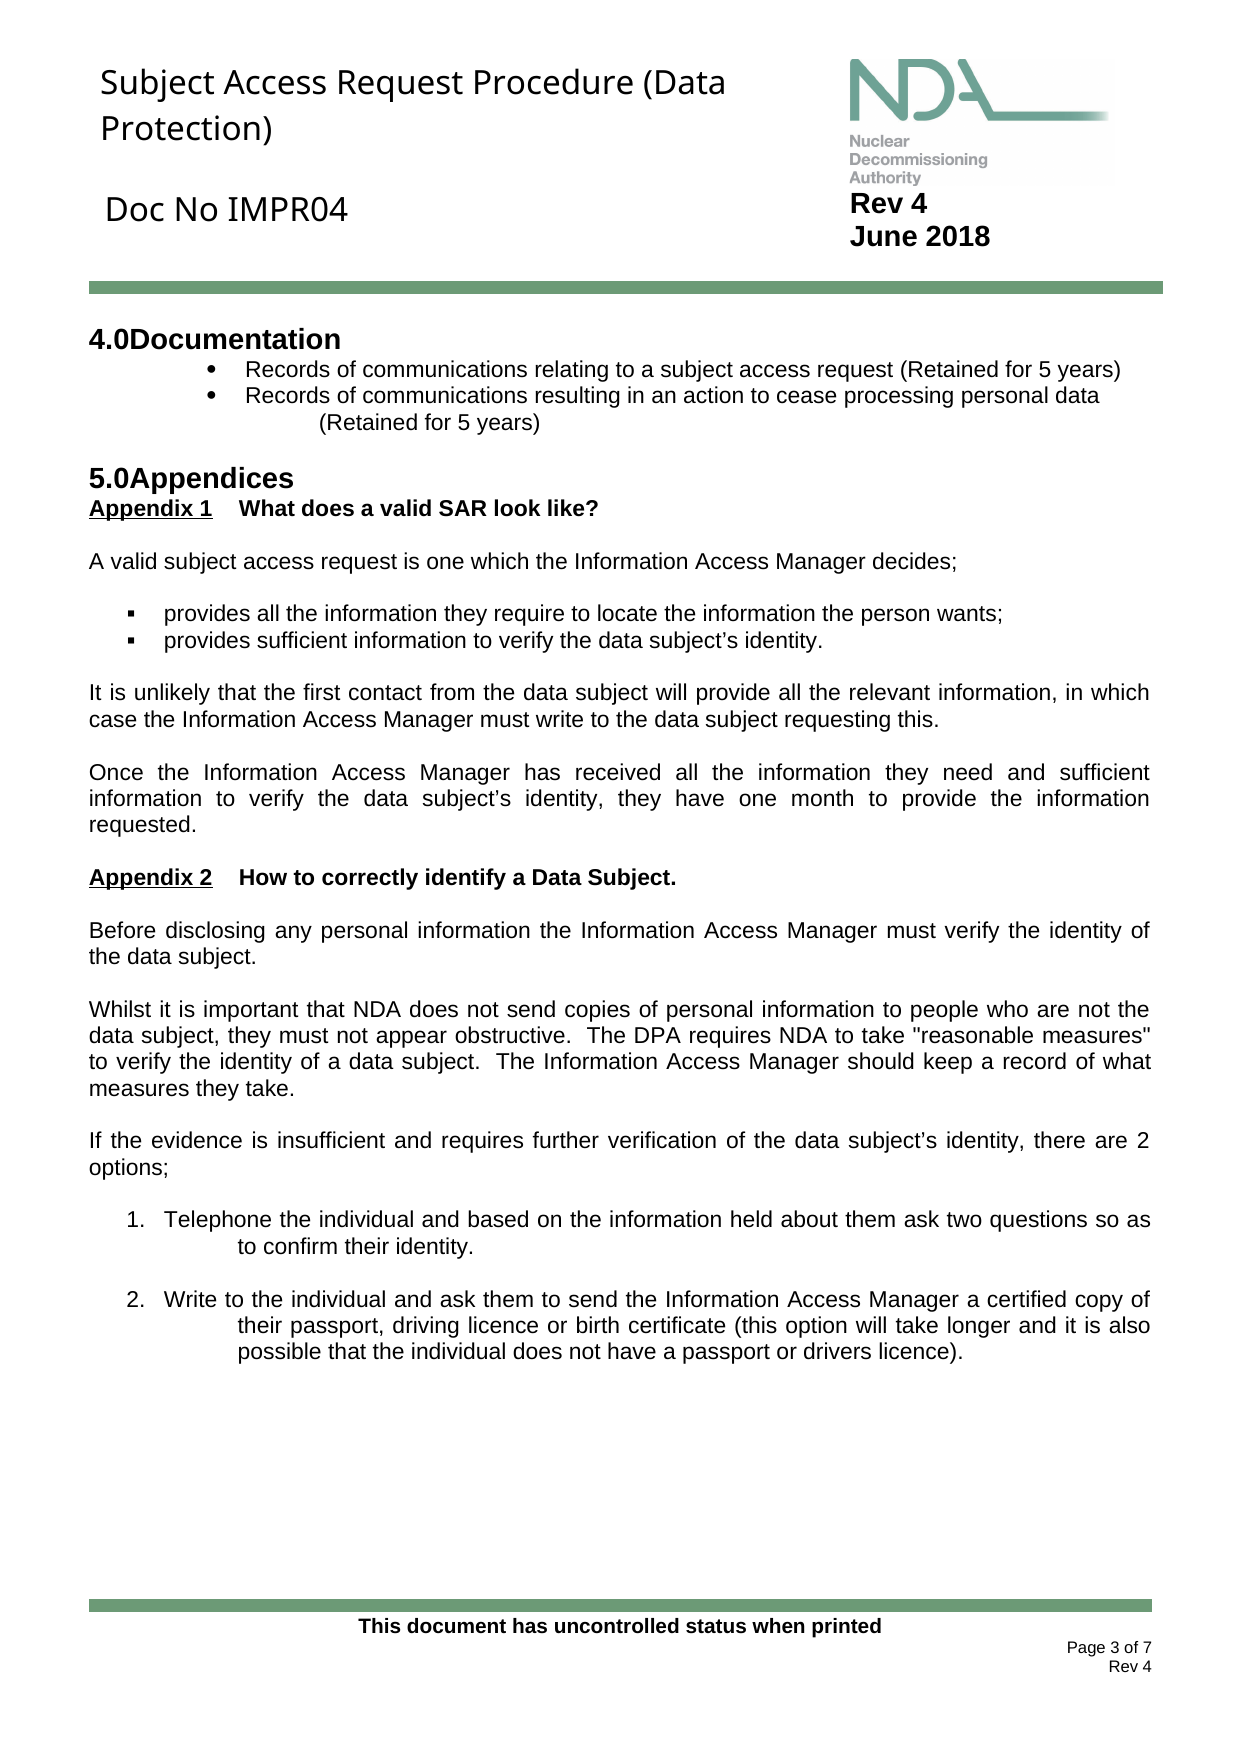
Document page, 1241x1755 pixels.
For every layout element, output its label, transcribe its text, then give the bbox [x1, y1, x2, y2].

list Write to the individual and ask them to send the Information Access Manager a certified copy of their passport, driving licence or birth certificate (this option will take longer and it is also possible that the individual does not have a passport or drivers licence). [126, 1286, 1152, 1364]
text Appendix 1 What does a valid SAR look like? [89, 495, 1152, 521]
list Telephone the individual and based on the information held about them ask two questions so as to confirm their identity. [126, 1206, 1152, 1259]
text Once the Information Access Manager has received all the information they need and sufficient information to verify the data subject’s identity, they have one month to provide the information requested. [89, 758, 1152, 837]
list Appendices [89, 461, 1152, 495]
text Appendix 2 How to correctly identify a Data Subject. [89, 864, 1152, 890]
text It is unlikely that the first contact from the data subject will provide all the relevant information, in which case the Information Access Manager must write to the data subject requesting this. [89, 679, 1152, 732]
list provides sufficient information to verify the data subject’s identity. [126, 627, 1152, 653]
text A valid subject access request is one which the Information Access Manager decides; [89, 548, 1152, 574]
list provides all the information they require to locate the information the person wants; [126, 600, 1152, 627]
text Before disclosing any personal information the Information Access Manager must verify the identity of the data subject. [89, 917, 1152, 969]
text Whilst it is important that NDA does not send copies of personal information to people who are not the data subject, they must not appear obstructive. The DPA requires NDA to take "reasonable measures" to verify the identity of a data subject. The Information Access Manager should keep a record of what measures they take. [89, 996, 1152, 1101]
text If the evidence is insufficient and requires further verification of the data subject’s identity, there are 2 options; [89, 1127, 1152, 1180]
list Records of communications resulting in an action to cease processing personal data (Retained for 5 years) [207, 382, 1152, 435]
list Documentation [89, 322, 1152, 356]
list Records of communications relating to a subject access request (Retained for 5 years) [207, 356, 1152, 382]
